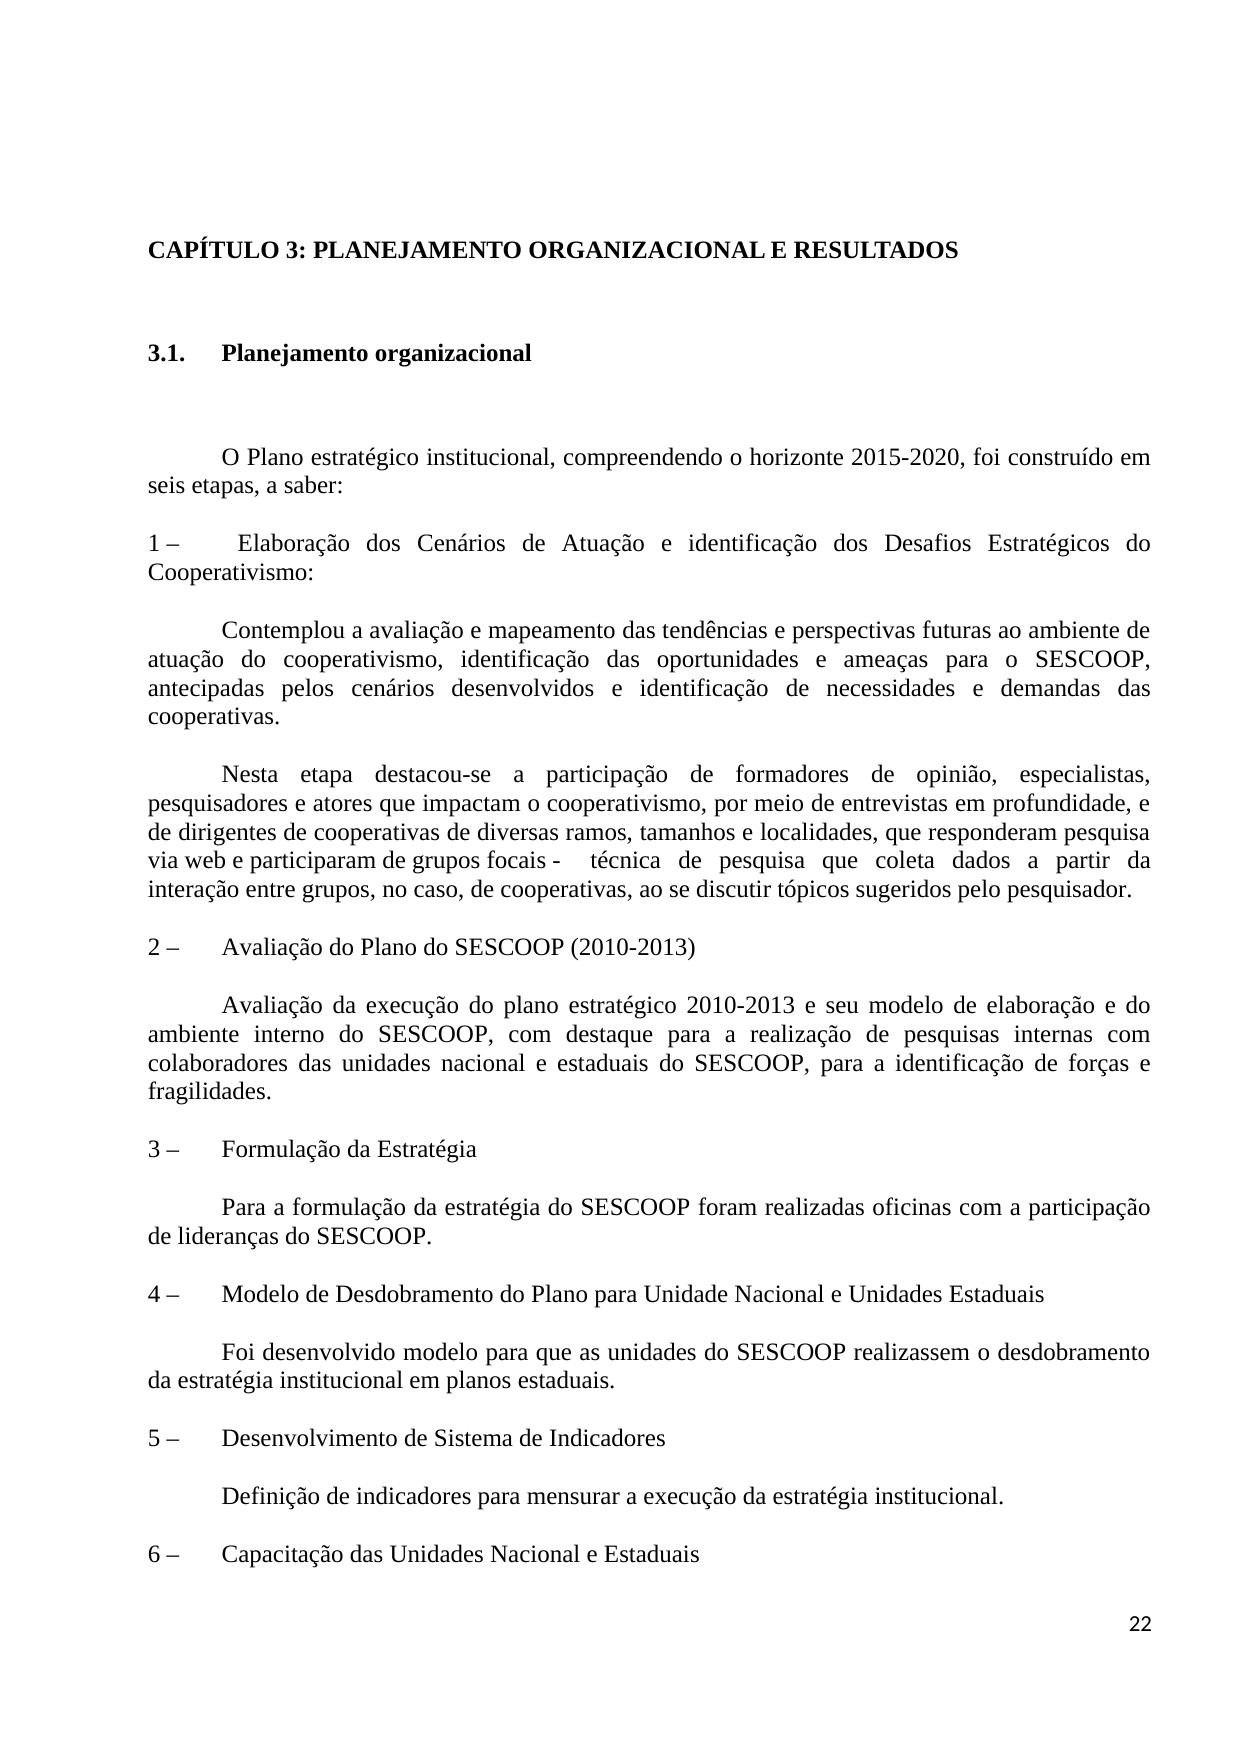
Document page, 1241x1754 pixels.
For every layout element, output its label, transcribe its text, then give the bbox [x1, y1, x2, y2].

text O Plano estratégico institucional, compreendendo o horizonte 2015-2020, foi construído em seis etapas, a saber: [148, 442, 1152, 499]
text 1 – Elaboração dos Cenários de Atuação e identificação dos Desafios Estratégicos do Cooperativismo: [148, 528, 1152, 586]
text Nesta etapa destacou-se a participação de formadores de opinião, especialistas, pesquisadores e atores que impactam o cooperativismo, por meio de entrevistas em profundidade, e de dirigentes de cooperativas de diversas ramos, tamanhos e localidades, que responderam pesquisa via web e participaram de grupos focais - técnica de pesquisa que coleta dados a partir da interação entre grupos, no caso, de cooperativas, ao se discutir tópicos sugeridos pelo pesquisador. [148, 759, 1152, 903]
text Avaliação da execução do plano estratégico 2010-2013 e seu modelo de elaboração e do ambiente interno do SESCOOP, com destaque para a realização de pesquisas internas com colaboradores das unidades nacional e estaduais do SESCOOP, para a identificação de forças e fragilidades. [148, 990, 1152, 1105]
text Definição de indicadores para mensurar a execução da estratégia institucional. [148, 1481, 1152, 1510]
text Capítulo 3: Planejamento organizacional e RESULTADOS [148, 235, 1152, 264]
text Foi desenvolvido modelo para que as unidades do SESCOOP realizassem o desdobramento da estratégia institucional em planos estaduais. [148, 1337, 1152, 1394]
list Planejamento organizacional [148, 338, 1152, 367]
text Para a formulação da estratégia do SESCOOP foram realizadas oficinas com a participação de lideranças do SESCOOP. [148, 1192, 1152, 1250]
text 5 – Desenvolvimento de Sistema de Indicadores [148, 1423, 1152, 1452]
text 3 – Formulação da Estratégia [148, 1134, 1152, 1163]
text Contemplou a avaliação e mapeamento das tendências e perspectivas futuras ao ambiente de atuação do cooperativismo, identificação das oportunidades e ameaças para o SESCOOP, antecipadas pelos cenários desenvolvidos e identificação de necessidades e demandas das cooperativas. [148, 615, 1152, 730]
text 4 – Modelo de Desdobramento do Plano para Unidade Nacional e Unidades Estaduais [148, 1279, 1152, 1308]
text 6 – Capacitação das Unidades Nacional e Estaduais [148, 1539, 1152, 1568]
text 2 – Avaliação do Plano do SESCOOP (2010-2013) [148, 932, 1152, 961]
